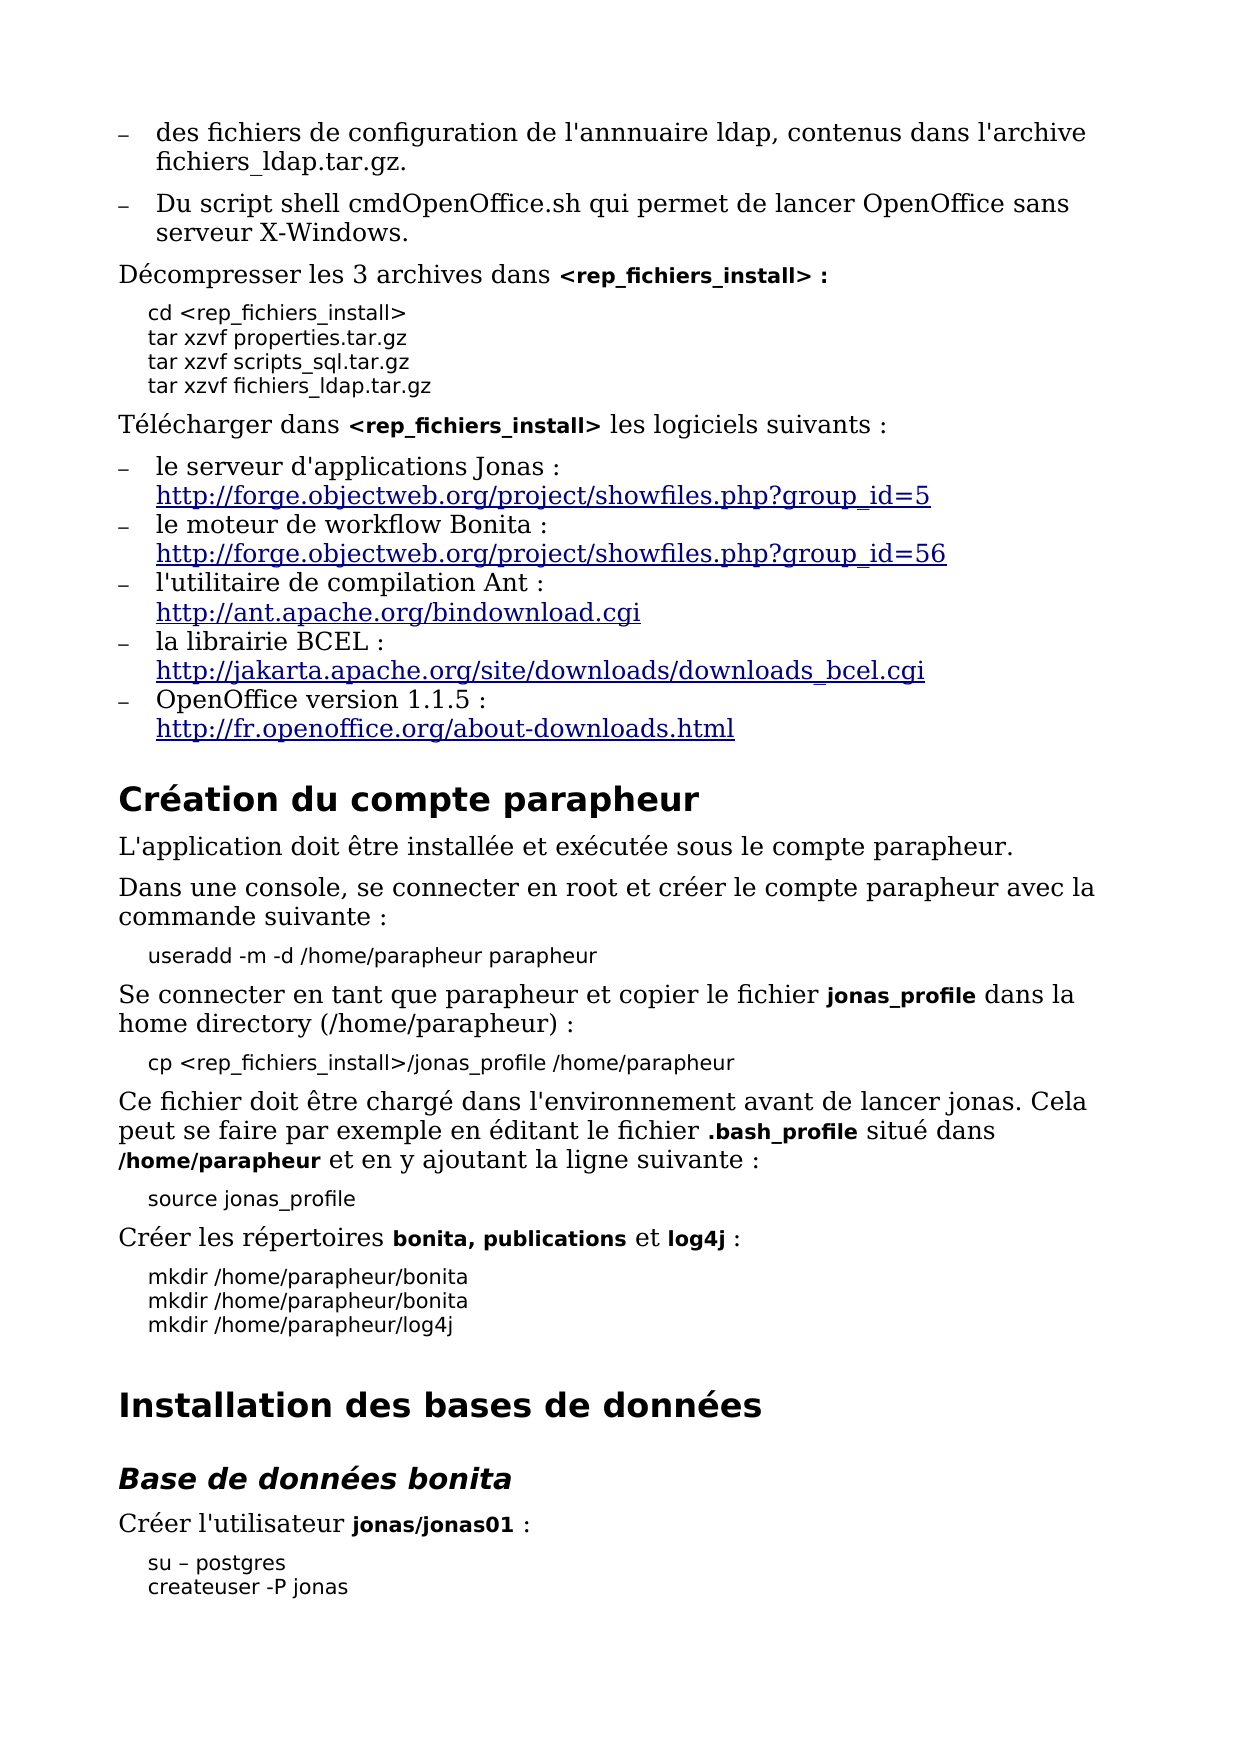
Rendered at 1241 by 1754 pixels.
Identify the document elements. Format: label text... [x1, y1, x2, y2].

text mkdir /home/parapheur/bonita mkdir /home/parapheur/bonita mkdir /home/parapheur/log4j [148, 1265, 1122, 1338]
list OpenOffice version 1.1.5 : http://fr.openoffice.org/about-downloads.html [118, 685, 1122, 744]
list l'utilitaire de compilation Ant : http://ant.apache.org/bindownload.cgi [118, 569, 1122, 627]
text L'application doit être installée et exécutée sous le compte parapheur. [118, 832, 1122, 861]
text Se connecter en tant que parapheur et copier le fichier jonas_profile dans la home directory (/home/parapheur) : [118, 980, 1122, 1039]
text useradd -m -d /home/parapheur parapheur [148, 944, 1122, 968]
text Ce fichier doit être chargé dans l'environnement avant de lancer jonas. Cela peut se faire par exemple en éditant le fichier .bash_profile situé dans /home/parapheur et en y ajoutant la ligne suivante : [118, 1087, 1122, 1175]
list des fichiers de configuration de l'annnuaire ldap, contenus dans l'archive fichiers_ldap.tar.gz. [118, 118, 1122, 176]
list le serveur d'applications Jonas : http://forge.objectweb.org/project/showfiles.php?group_id=5 [118, 452, 1122, 510]
text cd <rep_fichiers_install> tar xzvf properties.tar.gz tar xzvf scripts_sql.tar.gz tar xzvf fichiers_ldap.tar.gz [148, 301, 1122, 398]
subtitle Base de données bonita [118, 1463, 1122, 1497]
text cp <rep_fichiers_install>/jonas_profile /home/parapheur [148, 1051, 1122, 1075]
subtitle Création du compte parapheur [118, 780, 1122, 819]
text su – postgres createuser -P jonas [148, 1551, 1122, 1599]
list le moteur de workflow Bonita : http://forge.objectweb.org/project/showfiles.php?group_id=56 [118, 510, 1122, 569]
list la librairie BCEL : http://jakarta.apache.org/site/downloads/downloads_bcel.cgi [118, 627, 1122, 685]
text Créer l'utilisateur jonas/jonas01 : [118, 1509, 1122, 1538]
list Du script shell cmdOpenOffice.sh qui permet de lancer OpenOffice sans serveur X-Windows. [118, 189, 1122, 247]
text Décompresser les 3 archives dans <rep_fichiers_install> : [118, 260, 1122, 289]
text Télécharger dans <rep_fichiers_install> les logiciels suivants : [118, 410, 1122, 439]
text Dans une console, se connecter en root et créer le compte parapheur avec la commande suivante : [118, 873, 1122, 932]
subtitle Installation des bases de données [118, 1386, 1122, 1425]
text source jonas_profile [148, 1187, 1122, 1211]
text Créer les répertoires bonita, publications et log4j : [118, 1223, 1122, 1252]
